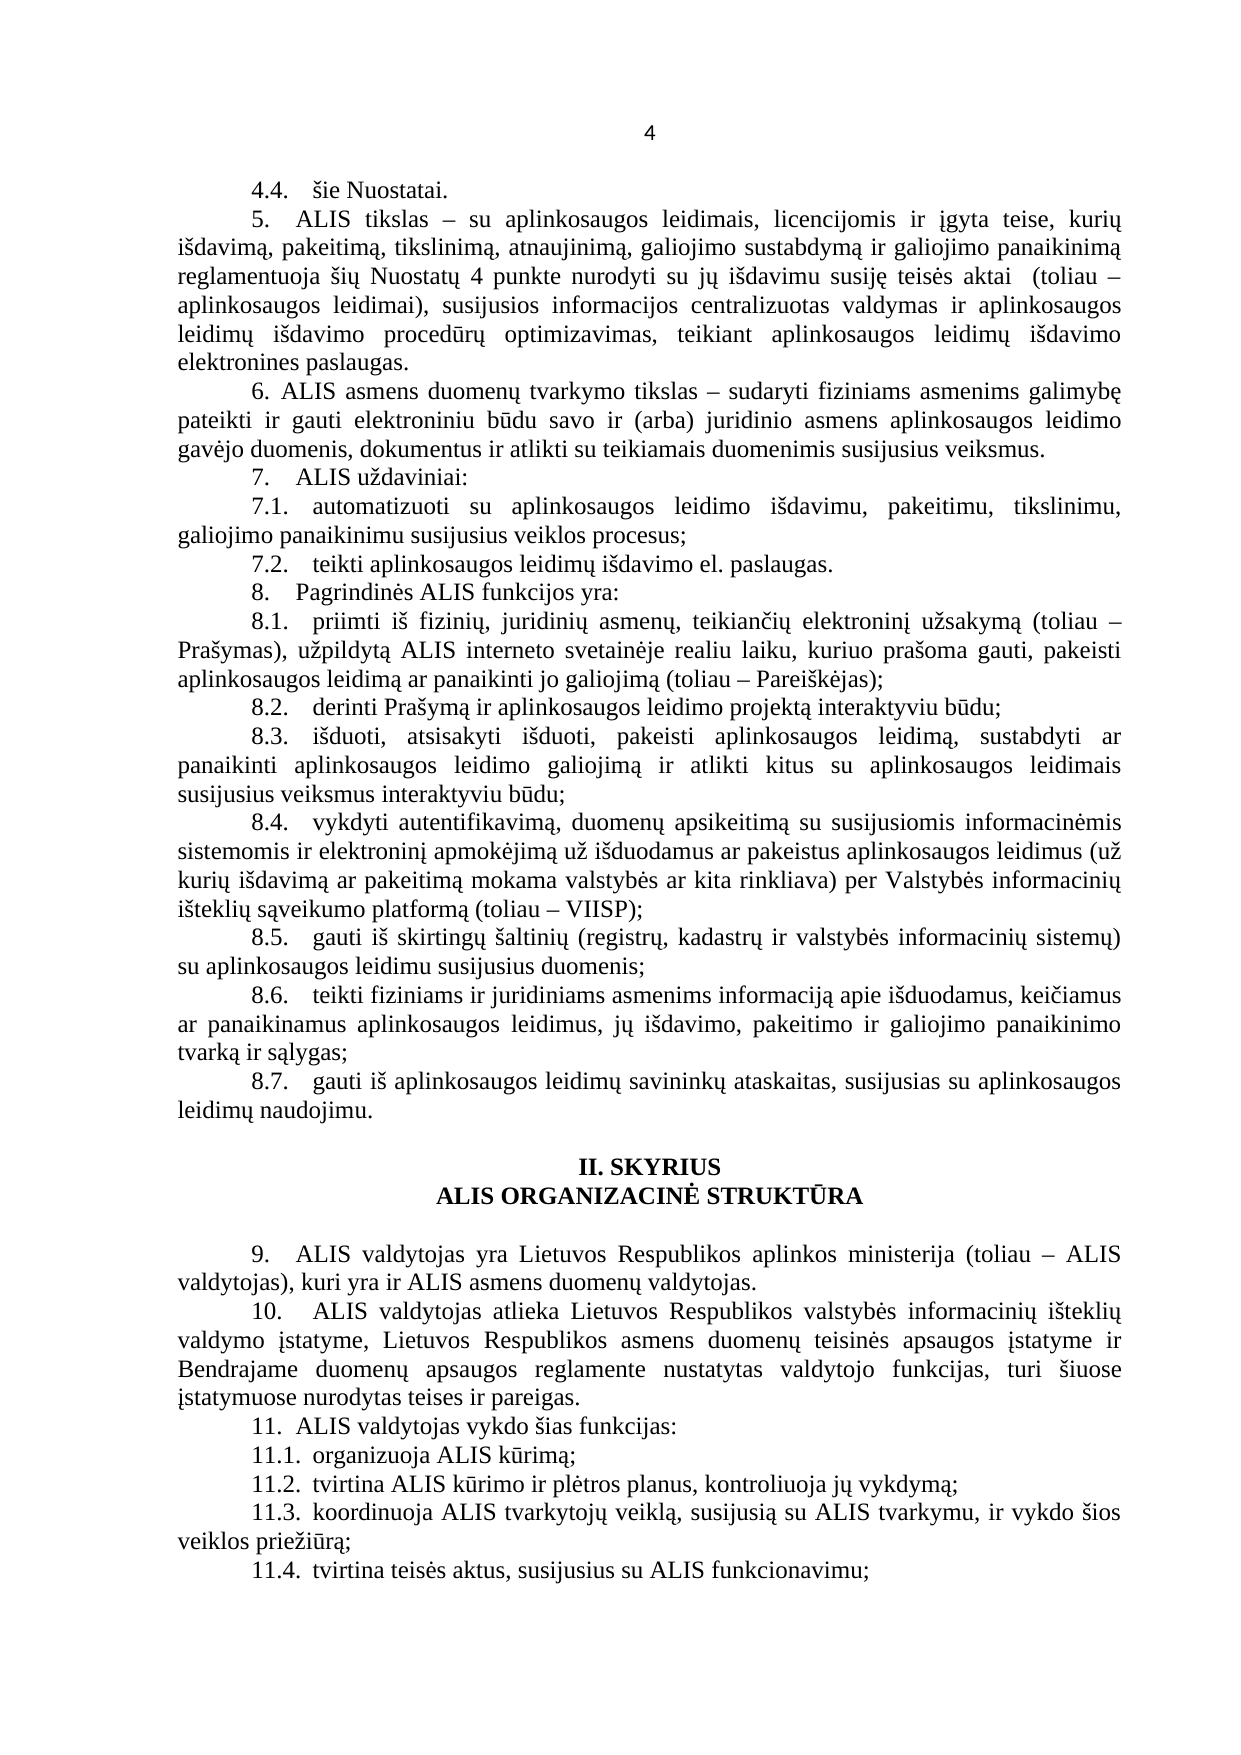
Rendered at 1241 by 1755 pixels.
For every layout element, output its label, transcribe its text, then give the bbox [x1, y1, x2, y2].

text 9. ALIS valdytojas yra Lietuvos Respublikos aplinkos ministerija (toliau – ALIS valdytojas), kuri yra ir ALIS asmens duomenų valdytojas. [177, 1239, 1122, 1296]
text 8.1. priimti iš fizinių, juridinių asmenų, teikiančių elektroninį užsakymą (toliau – Prašymas), užpildytą ALIS interneto svetainėje realiu laiku, kuriuo prašoma gauti, pakeisti aplinkosaugos leidimą ar panaikinti jo galiojimą (toliau – Pareiškėjas); [177, 606, 1122, 692]
text II. SKYRIUS [177, 1152, 1122, 1181]
text 8. Pagrindinės ALIS funkcijos yra: [177, 577, 1122, 606]
text 7. ALIS uždaviniai: [177, 462, 1122, 491]
text 8.7. gauti iš aplinkosaugos leidimų savininkų ataskaitas, susijusias su aplinkosaugos leidimų naudojimu. [177, 1066, 1122, 1124]
text 11.1. organizuoja ALIS kūrimą; [177, 1440, 1122, 1469]
text 10. ALIS valdytojas atlieka Lietuvos Respublikos valstybės informacinių išteklių valdymo įstatyme, Lietuvos Respublikos asmens duomenų teisinės apsaugos įstatyme ir Bendrajame duomenų apsaugos reglamente nustatytas valdytojo funkcijas, turi šiuose įstatymuose nurodytas teises ir pareigas. [177, 1296, 1122, 1411]
text ALIS ORGANIZACINĖ STRUKTŪRA [177, 1181, 1122, 1210]
text 7.1. automatizuoti su aplinkosaugos leidimo išdavimu, pakeitimu, tikslinimu, galiojimo panaikinimu susijusius veiklos procesus; [177, 491, 1122, 549]
text 8.5. gauti iš skirtingų šaltinių (registrų, kadastrų ir valstybės informacinių sistemų) su aplinkosaugos leidimu susijusius duomenis; [177, 922, 1122, 980]
text 8.4. vykdyti autentifikavimą, duomenų apsikeitimą su susijusiomis informacinėmis sistemomis ir elektroninį apmokėjimą už išduodamus ar pakeistus aplinkosaugos leidimus (už kurių išdavimą ar pakeitimą mokama valstybės ar kita rinkliava) per Valstybės informacinių išteklių sąveikumo platformą (toliau – VIISP); [177, 807, 1122, 922]
text 11. ALIS valdytojas vykdo šias funkcijas: [177, 1411, 1122, 1440]
text 5. ALIS tikslas – su aplinkosaugos leidimais, licencijomis ir įgyta teise, kurių išdavimą, pakeitimą, tikslinimą, atnaujinimą, galiojimo sustabdymą ir galiojimo panaikinimą reglamentuoja šių Nuostatų 4 punkte nurodyti su jų išdavimu susiję teisės aktai (toliau – aplinkosaugos leidimai), susijusios informacijos centralizuotas valdymas ir aplinkosaugos leidimų išdavimo procedūrų optimizavimas, teikiant aplinkosaugos leidimų išdavimo elektronines paslaugas. [177, 204, 1122, 376]
text 4.4. šie Nuostatai. [177, 175, 1122, 204]
text 11.4. tvirtina teisės aktus, susijusius su ALIS funkcionavimu; [177, 1555, 1122, 1584]
text 8.3. išduoti, atsisakyti išduoti, pakeisti aplinkosaugos leidimą, sustabdyti ar panaikinti aplinkosaugos leidimo galiojimą ir atlikti kitus su aplinkosaugos leidimais susijusius veiksmus interaktyviu būdu; [177, 721, 1122, 807]
text 11.3. koordinuoja ALIS tvarkytojų veiklą, susijusią su ALIS tvarkymu, ir vykdo šios veiklos priežiūrą; [177, 1497, 1122, 1555]
text 11.2. tvirtina ALIS kūrimo ir plėtros planus, kontroliuoja jų vykdymą; [177, 1469, 1122, 1497]
text 7.2. teikti aplinkosaugos leidimų išdavimo el. paslaugas. [177, 549, 1122, 577]
text 6. ALIS asmens duomenų tvarkymo tikslas – sudaryti fiziniams asmenims galimybę pateikti ir gauti elektroniniu būdu savo ir (arba) juridinio asmens aplinkosaugos leidimo gavėjo duomenis, dokumentus ir atlikti su teikiamais duomenimis susijusius veiksmus. [177, 376, 1122, 462]
text 8.6. teikti fiziniams ir juridiniams asmenims informaciją apie išduodamus, keičiamus ar panaikinamus aplinkosaugos leidimus, jų išdavimo, pakeitimo ir galiojimo panaikinimo tvarką ir sąlygas; [177, 980, 1122, 1066]
text 8.2. derinti Prašymą ir aplinkosaugos leidimo projektą interaktyviu būdu; [177, 692, 1122, 721]
